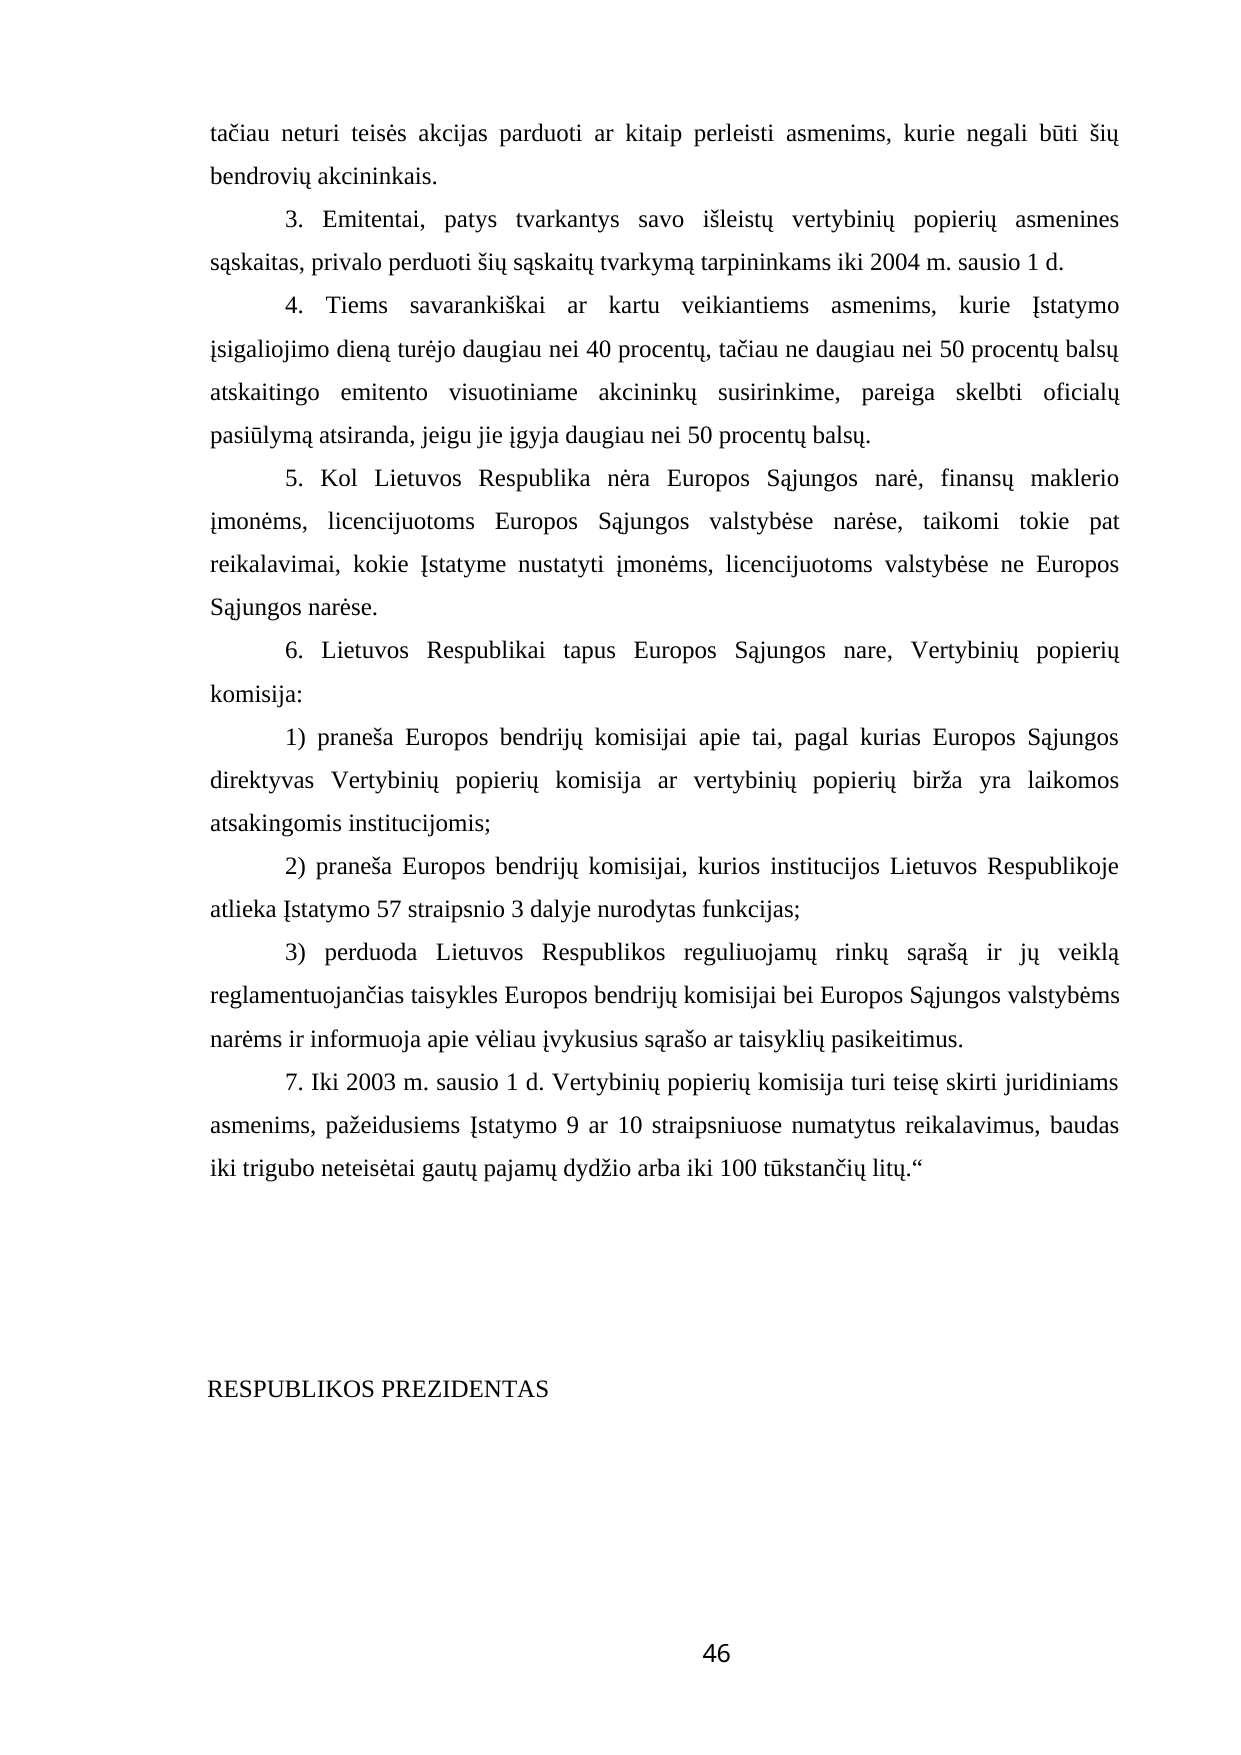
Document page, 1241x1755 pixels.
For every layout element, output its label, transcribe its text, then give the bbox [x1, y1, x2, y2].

text tačiau neturi teisės akcijas parduoti ar kitaip perleisti asmenims, kurie negali būti šių bendrovių akcininkais. [210, 118, 1120, 190]
text 1) praneša Europos bendrijų komisijai apie tai, pagal kurias Europos Sąjungos direktyvas Vertybinių popierių komisija ar vertybinių popierių birža yra laikomos atsakingomis institucijomis; [210, 722, 1120, 837]
text 4. Tiems savarankiškai ar kartu veikiantiems asmenims, kurie Įstatymo įsigaliojimo dieną turėjo daugiau nei 40 procentų, tačiau ne daugiau nei 50 procentų balsų atskaitingo emitento visuotiniame akcininkų susirinkime, pareiga skelbti oficialų pasiūlymą atsiranda, jeigu jie įgyja daugiau nei 50 procentų balsų. [210, 291, 1120, 449]
text 5. Kol Lietuvos Respublika nėra Europos Sąjungos narė, finansų maklerio įmonėms, licencijuotoms Europos Sąjungos valstybėse narėse, taikomi tokie pat reikalavimai, kokie Įstatyme nustatyti įmonėms, licencijuotoms valstybėse ne Europos Sąjungos narėse. [210, 463, 1120, 621]
text 3) perduoda Lietuvos Respublikos reguliuojamų rinkų sąrašą ir jų veiklą reglamentuojančias taisykles Europos bendrijų komisijai bei Europos Sąjungos valstybėms narėms ir informuoja apie vėliau įvykusius sąrašo ar taisyklių pasikeitimus. [210, 937, 1120, 1052]
text RESPUBLIKOS PREZIDENTAS [207, 1374, 1152, 1403]
text 6. Lietuvos Respublikai tapus Europos Sąjungos nare, Vertybinių popierių komisija: [210, 636, 1120, 707]
text 7. Iki 2003 m. sausio 1 d. Vertybinių popierių komisija turi teisę skirti juridiniams asmenims, pažeidusiems Įstatymo 9 ar 10 straipsniuose numatytus reikalavimus, baudas iki trigubo neteisėtai gautų pajamų dydžio arba iki 100 tūkstančių litų.“ [210, 1067, 1120, 1182]
text 3. Emitentai, patys tvarkantys savo išleistų vertybinių popierių asmenines sąskaitas, privalo perduoti šių sąskaitų tvarkymą tarpininkams iki 2004 m. sausio 1 d. [210, 204, 1120, 276]
text 2) praneša Europos bendrijų komisijai, kurios institucijos Lietuvos Respublikoje atlieka Įstatymo 57 straipsnio 3 dalyje nurodytas funkcijas; [210, 851, 1120, 923]
